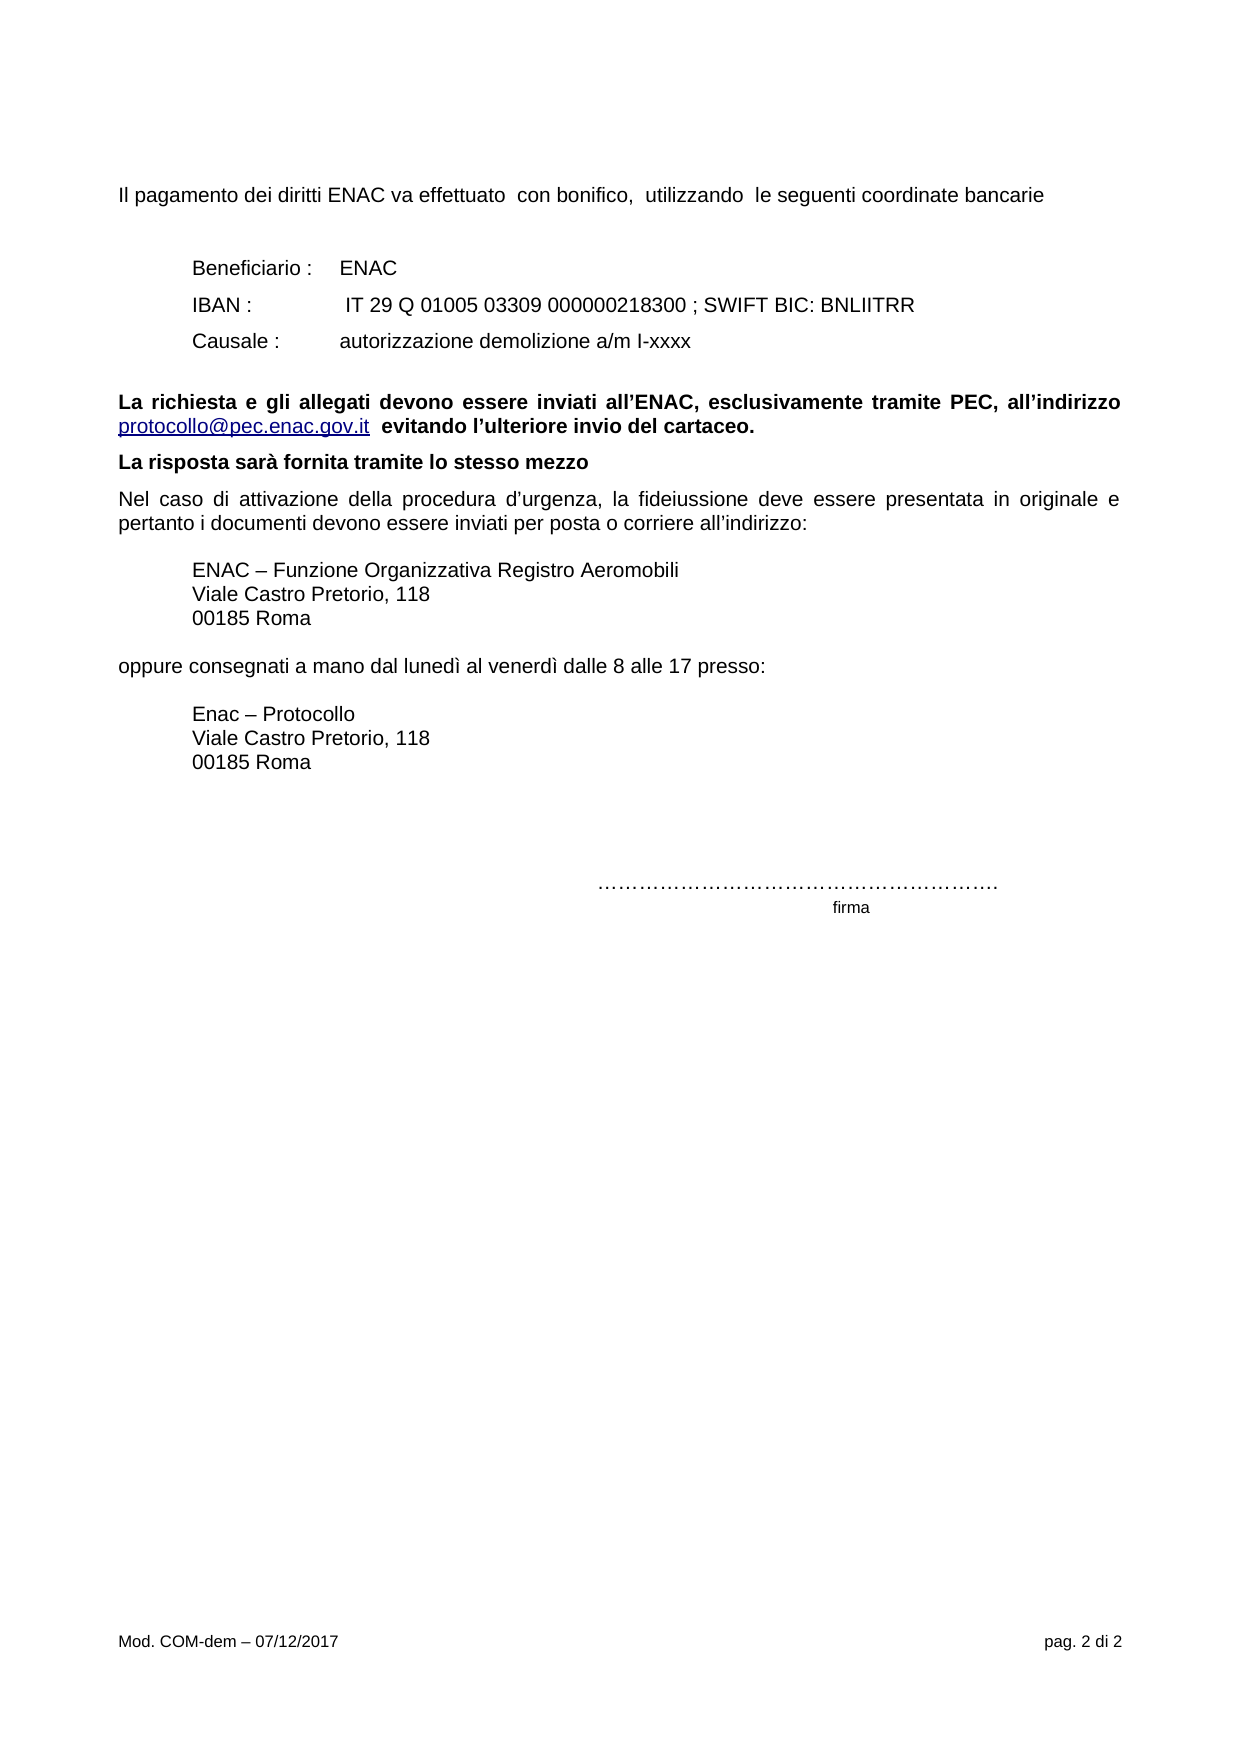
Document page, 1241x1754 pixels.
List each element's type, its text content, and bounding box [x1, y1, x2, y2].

text Beneficiario : ENAC [118, 256, 1122, 280]
text Causale : autorizzazione demolizione a/m I-xxxx [118, 329, 1122, 353]
text Nel caso di attivazione della procedura d’urgenza, la fideiussione deve essere presentata in originale e pertanto i documenti devono essere inviati per posta o corriere all’indirizzo: [118, 486, 1122, 534]
text La richiesta e gli allegati devono essere inviati all’ENAC, esclusivamente tramite PEC, all’indirizzo protocollo@pec.enac.gov.it evitando l’ulteriore invio del cartaceo. [118, 389, 1122, 437]
text firma [118, 894, 1122, 918]
text Enac – Protocollo [192, 702, 1122, 726]
text Viale Castro Pretorio, 118 [192, 582, 1122, 606]
text …………………………………………………. [118, 870, 1122, 894]
text 00185 Roma [192, 606, 1122, 630]
text oppure consegnati a mano dal lunedì al venerdì dalle 8 alle 17 presso: [118, 654, 1122, 678]
text 00185 Roma [192, 750, 1122, 774]
text Il pagamento dei diritti ENAC va effettuato con bonifico, utilizzando le seguenti coordinate bancarie [118, 183, 1122, 207]
text Viale Castro Pretorio, 118 [192, 726, 1122, 750]
text La risposta sarà fornita tramite lo stesso mezzo [118, 450, 1122, 474]
text ENAC – Funzione Organizzativa Registro Aeromobili [192, 558, 1122, 582]
text IBAN : IT 29 Q 01005 03309 000000218300 ; SWIFT BIC: BNLIITRR [118, 293, 1122, 317]
